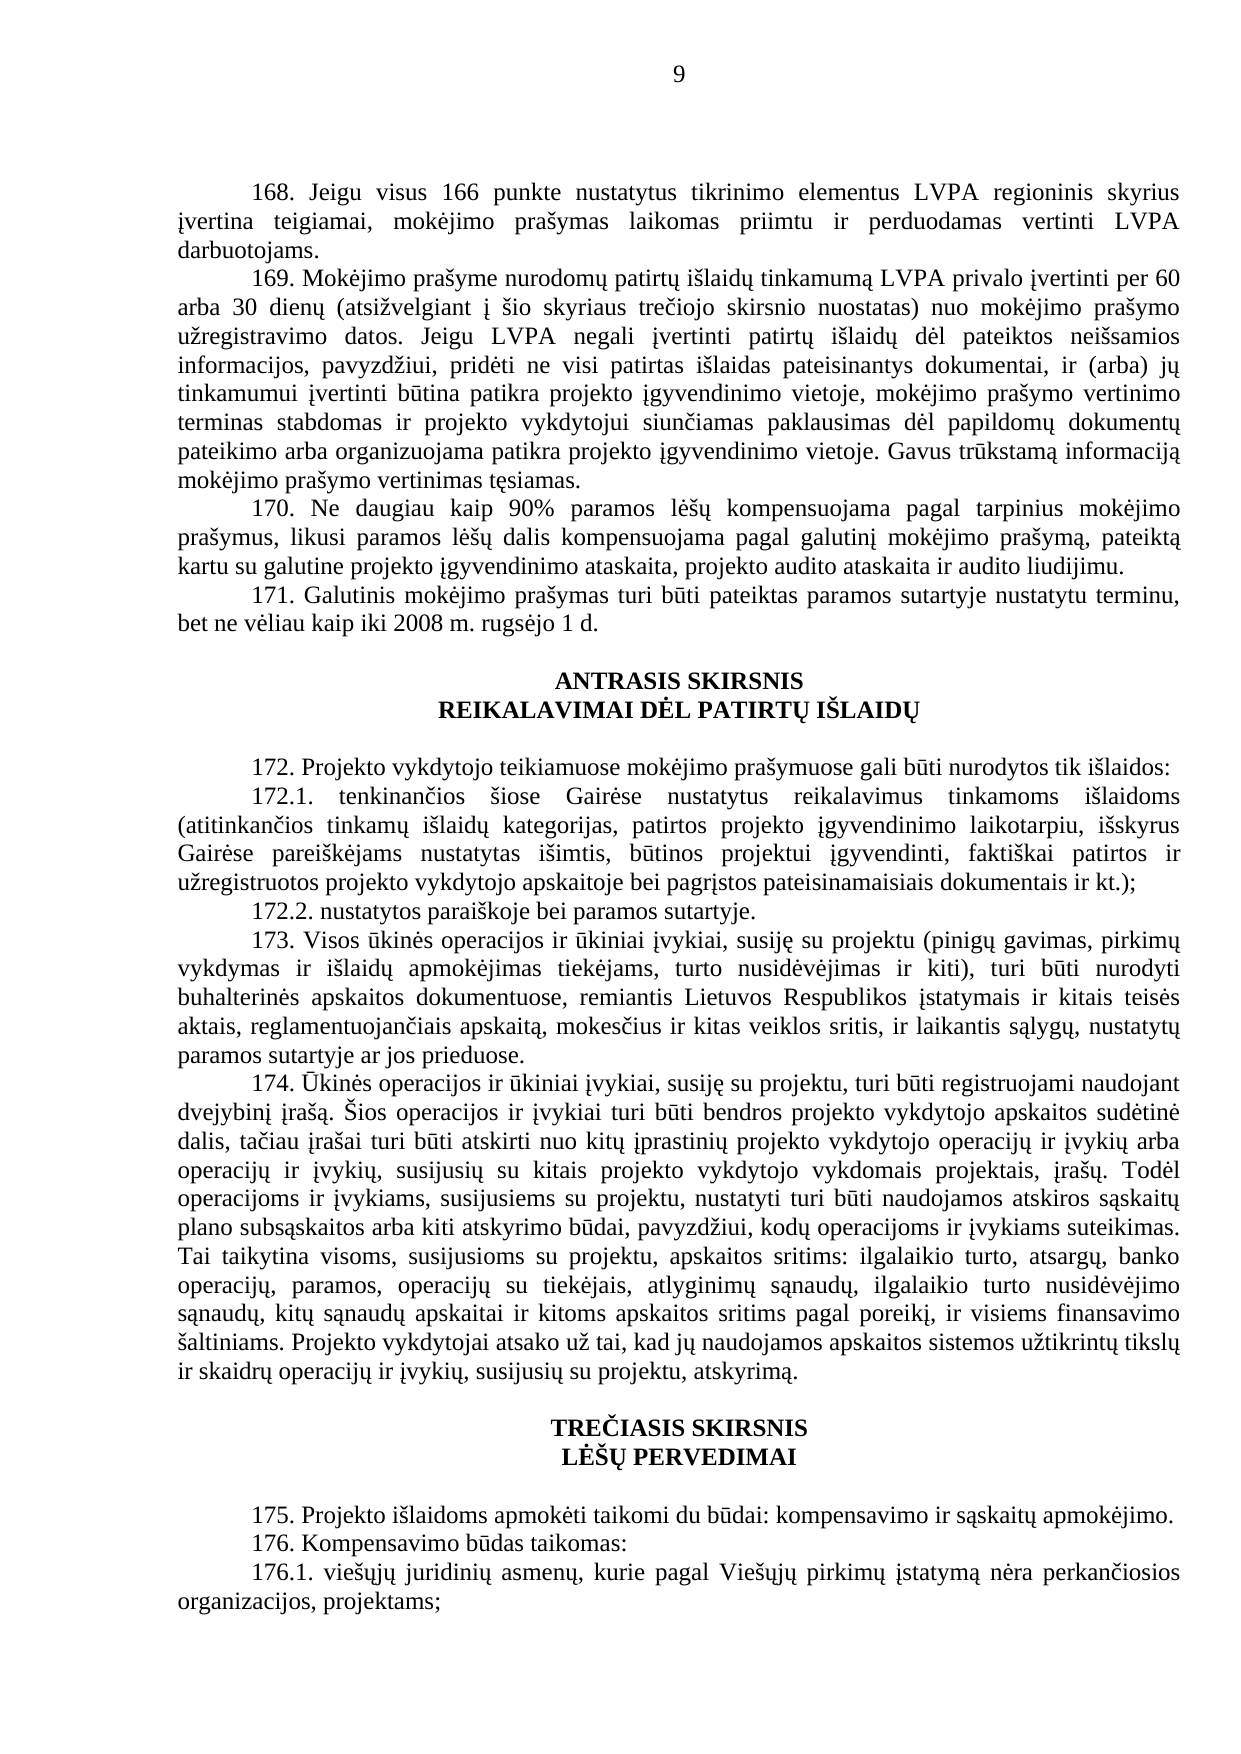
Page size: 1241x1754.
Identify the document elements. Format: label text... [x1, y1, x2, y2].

text LĖŠŲ PERVEDIMAI [177, 1442, 1181, 1471]
text 172.1. tenkinančios šiose Gairėse nustatytus reikalavimus tinkamoms išlaidoms (atitinkančios tinkamų išlaidų kategorijas, patirtos projekto įgyvendinimo laikotarpiu, išskyrus Gairėse pareiškėjams nustatytas išimtis, būtinos projektui įgyvendinti, faktiškai patirtos ir užregistruotos projekto vykdytojo apskaitoje bei pagrįstos pateisinamaisiais dokumentais ir kt.); [177, 781, 1181, 896]
text 168. Jeigu visus 166 punkte nustatytus tikrinimo elementus LVPA regioninis skyrius įvertina teigiamai, mokėjimo prašymas laikomas priimtu ir perduodamas vertinti LVPA darbuotojams. [177, 177, 1181, 263]
text 174. Ūkinės operacijos ir ūkiniai įvykiai, susiję su projektu, turi būti registruojami naudojant dvejybinį įrašą. Šios operacijos ir įvykiai turi būti bendros projekto vykdytojo apskaitos sudėtinė dalis, tačiau įrašai turi būti atskirti nuo kitų įprastinių projekto vykdytojo operacijų ir įvykių arba operacijų ir įvykių, susijusių su kitais projekto vykdytojo vykdomais projektais, įrašų. Todėl operacijoms ir įvykiams, susijusiems su projektu, nustatyti turi būti naudojamos atskiros sąskaitų plano subsąskaitos arba kiti atskyrimo būdai, pavyzdžiui, kodų operacijoms ir įvykiams suteikimas. Tai taikytina visoms, susijusioms su projektu, apskaitos sritims: ilgalaikio turto, atsargų, banko operacijų, paramos, operacijų su tiekėjais, atlyginimų sąnaudų, ilgalaikio turto nusidėvėjimo sąnaudų, kitų sąnaudų apskaitai ir kitoms apskaitos sritims pagal poreikį, ir visiems finansavimo šaltiniams. Projekto vykdytojai atsako už tai, kad jų naudojamos apskaitos sistemos užtikrintų tikslų ir skaidrų operacijų ir įvykių, susijusių su projektu, atskyrimą. [177, 1068, 1181, 1385]
text 172. Projekto vykdytojo teikiamuose mokėjimo prašymuose gali būti nurodytos tik išlaidos: [177, 752, 1181, 781]
text 172.2. nustatytos paraiškoje bei paramos sutartyje. [177, 896, 1181, 925]
text TREČIASIS SKIRSNIS [177, 1413, 1181, 1442]
text 169. Mokėjimo prašyme nurodomų patirtų išlaidų tinkamumą LVPA privalo įvertinti per 60 arba 30 dienų (atsižvelgiant į šio skyriaus trečiojo skirsnio nuostatas) nuo mokėjimo prašymo užregistravimo datos. Jeigu LVPA negali įvertinti patirtų išlaidų dėl pateiktos neišsamios informacijos, pavyzdžiui, pridėti ne visi patirtas išlaidas pateisinantys dokumentai, ir (arba) jų tinkamumui įvertinti būtina patikra projekto įgyvendinimo vietoje, mokėjimo prašymo vertinimo terminas stabdomas ir projekto vykdytojui siunčiamas paklausimas dėl papildomų dokumentų pateikimo arba organizuojama patikra projekto įgyvendinimo vietoje. Gavus trūkstamą informaciją mokėjimo prašymo vertinimas tęsiamas. [177, 263, 1181, 493]
text Reikalavimai dėl PATIRtų išlaidų [177, 695, 1181, 723]
text 176.1. viešųjų juridinių asmenų, kurie pagal Viešųjų pirkimų įstatymą nėra perkančiosios organizacijos, projektams; [177, 1557, 1181, 1615]
text 175. Projekto išlaidoms apmokėti taikomi du būdai: kompensavimo ir sąskaitų apmokėjimo. [177, 1500, 1181, 1528]
text 171. Galutinis mokėjimo prašymas turi būti pateiktas paramos sutartyje nustatytu terminu, bet ne vėliau kaip iki 2008 m. rugsėjo 1 d. [177, 580, 1181, 637]
text ANTRASIS skirsnis [177, 666, 1181, 695]
text 176. Kompensavimo būdas taikomas: [177, 1528, 1181, 1557]
text 173. Visos ūkinės operacijos ir ūkiniai įvykiai, susiję su projektu (pinigų gavimas, pirkimų vykdymas ir išlaidų apmokėjimas tiekėjams, turto nusidėvėjimas ir kiti), turi būti nurodyti buhalterinės apskaitos dokumentuose, remiantis Lietuvos Respublikos įstatymais ir kitais teisės aktais, reglamentuojančiais apskaitą, mokesčius ir kitas veiklos sritis, ir laikantis sąlygų, nustatytų paramos sutartyje ar jos prieduose. [177, 925, 1181, 1068]
text 170. Ne daugiau kaip 90% paramos lėšų kompensuojama pagal tarpinius mokėjimo prašymus, likusi paramos lėšų dalis kompensuojama pagal galutinį mokėjimo prašymą, pateiktą kartu su galutine projekto įgyvendinimo ataskaita, projekto audito ataskaita ir audito liudijimu. [177, 493, 1181, 580]
